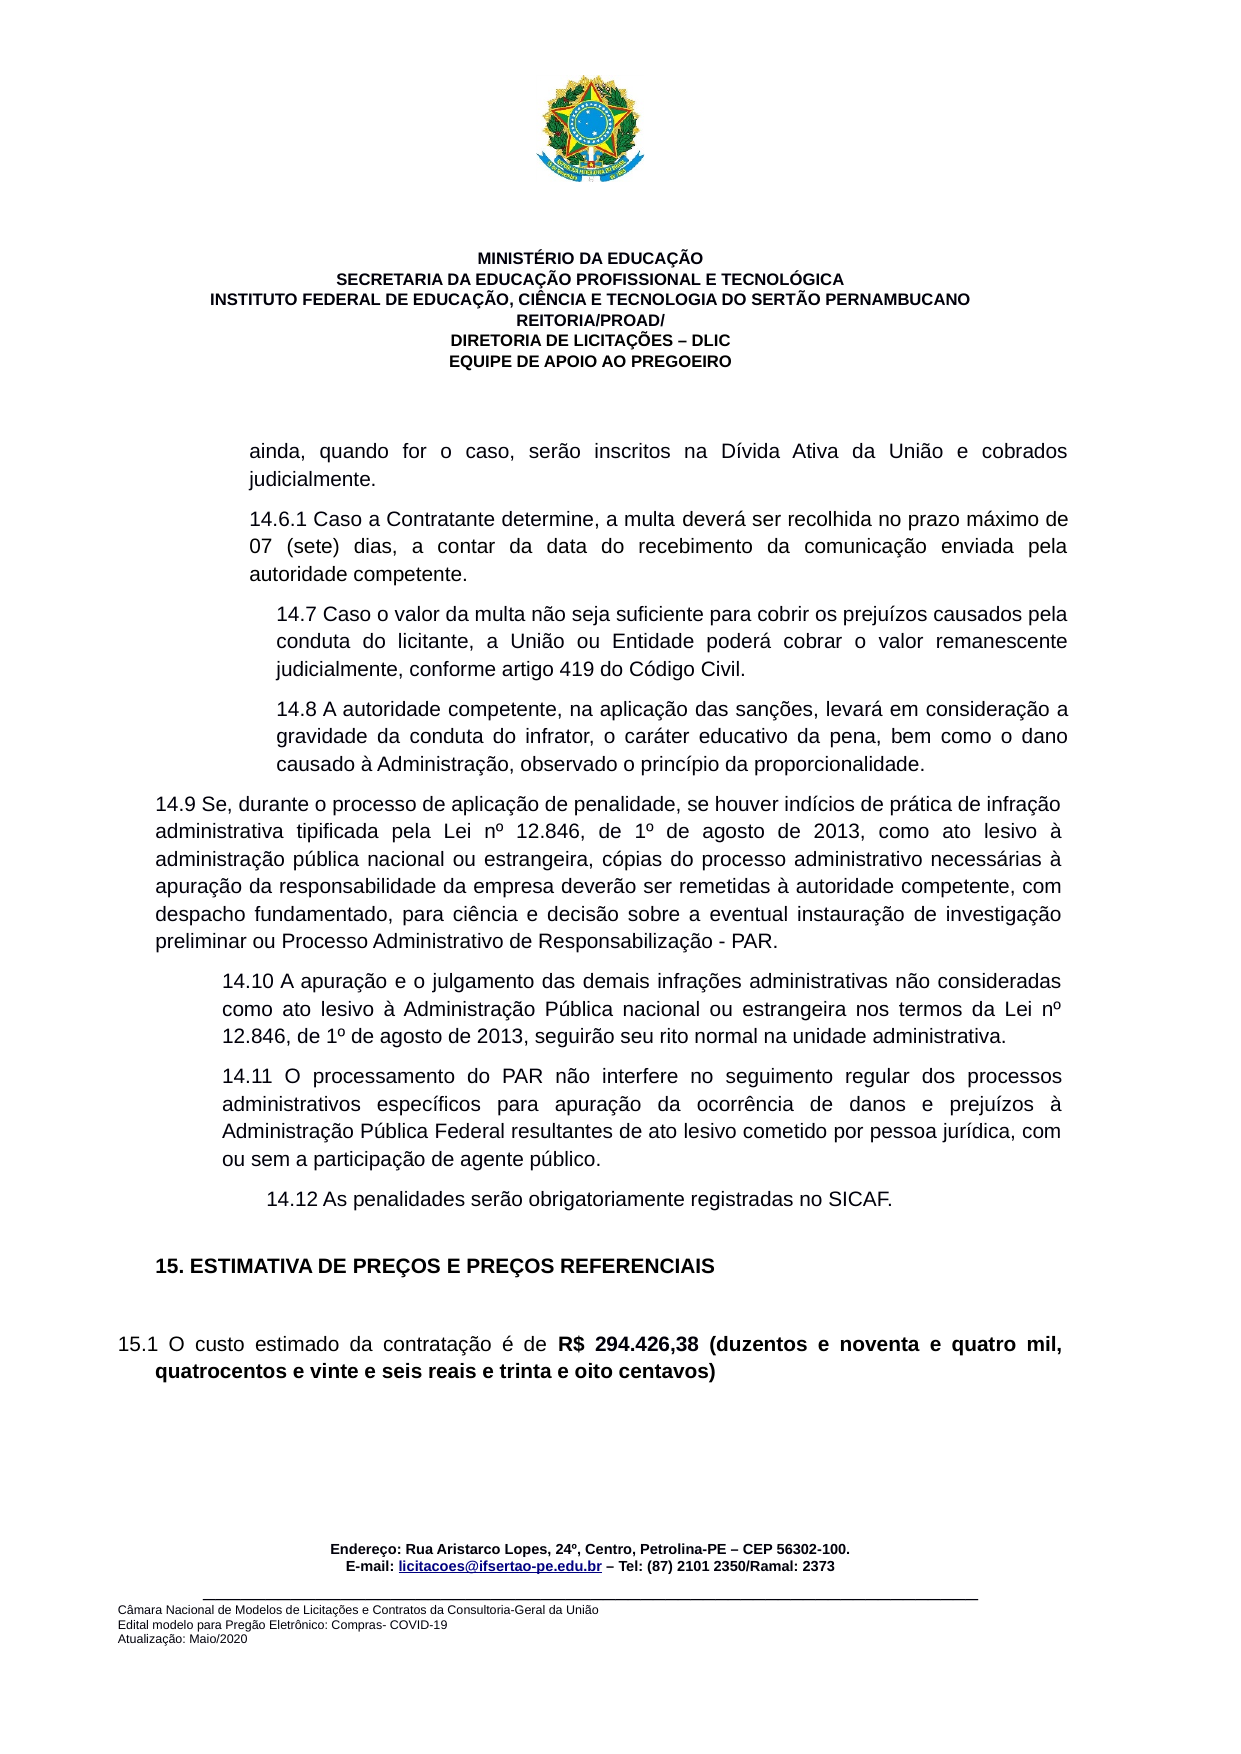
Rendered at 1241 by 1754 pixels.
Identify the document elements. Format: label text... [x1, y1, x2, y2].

text 14.6.1 Caso a Contratante determine, a multa deverá ser recolhida no prazo máximo de 07 (sete) dias, a contar da data do recebimento da comunicação enviada pela autoridade competente. [249, 507, 1069, 586]
text ainda, quando for o caso, serão inscritos na Dívida Ativa da União e cobrados judicialmente. [249, 439, 1069, 491]
text 15.1 O custo estimado da contratação é de R$ 294.426,38 (duzentos e noventa e quatro mil, quatrocentos e vinte e seis reais e trinta e oito centavos) [118, 1332, 1063, 1383]
text 14.7 Caso o valor da multa não seja suficiente para cobrir os prejuízos causados pela conduta do licitante, a União ou Entidade poderá cobrar o valor remanescente judicialmente, conforme artigo 419 do Código Civil. [276, 602, 1069, 681]
text 15. ESTIMATIVA DE PREÇOS E PREÇOS REFERENCIAIS [155, 1254, 1066, 1278]
text 14.8 A autoridade competente, na aplicação das sanções, levará em consideração a gravidade da conduta do infrator, o caráter educativo da pena, bem como o dano causado à Administração, observado o princípio da proporcionalidade. [276, 697, 1069, 776]
text 14.10 A apuração e o julgamento das demais infrações administrativas não consideradas como ato lesivo à Administração Pública nacional ou estrangeira nos termos da Lei nº 12.846, de 1º de agosto de 2013, seguirão seu rito normal na unidade administrativa. [222, 969, 1063, 1048]
text 14.12 As penalidades serão obrigatoriamente registradas no SICAF. [266, 1187, 1063, 1211]
text 14.9 Se, durante o processo de aplicação de penalidade, se houver indícios de prática de infração administrativa tipificada pela Lei nº 12.846, de 1º de agosto de 2013, como ato lesivo à administração pública nacional ou estrangeira, cópias do processo administrativo necessárias à apuração da responsabilidade da empresa deverão ser remetidas à autoridade competente, com despacho fundamentado, para ciência e decisão sobre a eventual instauração de investigação preliminar ou Processo Administrativo de Responsabilização - PAR. [155, 792, 1063, 953]
picture [536, 75, 645, 182]
text 14.11 O processamento do PAR não interfere no seguimento regular dos processos administrativos específicos para apuração da ocorrência de danos e prejuízos à Administração Pública Federal resultantes de ato lesivo cometido por pessoa jurídica, com ou sem a participação de agente público. [222, 1064, 1063, 1171]
